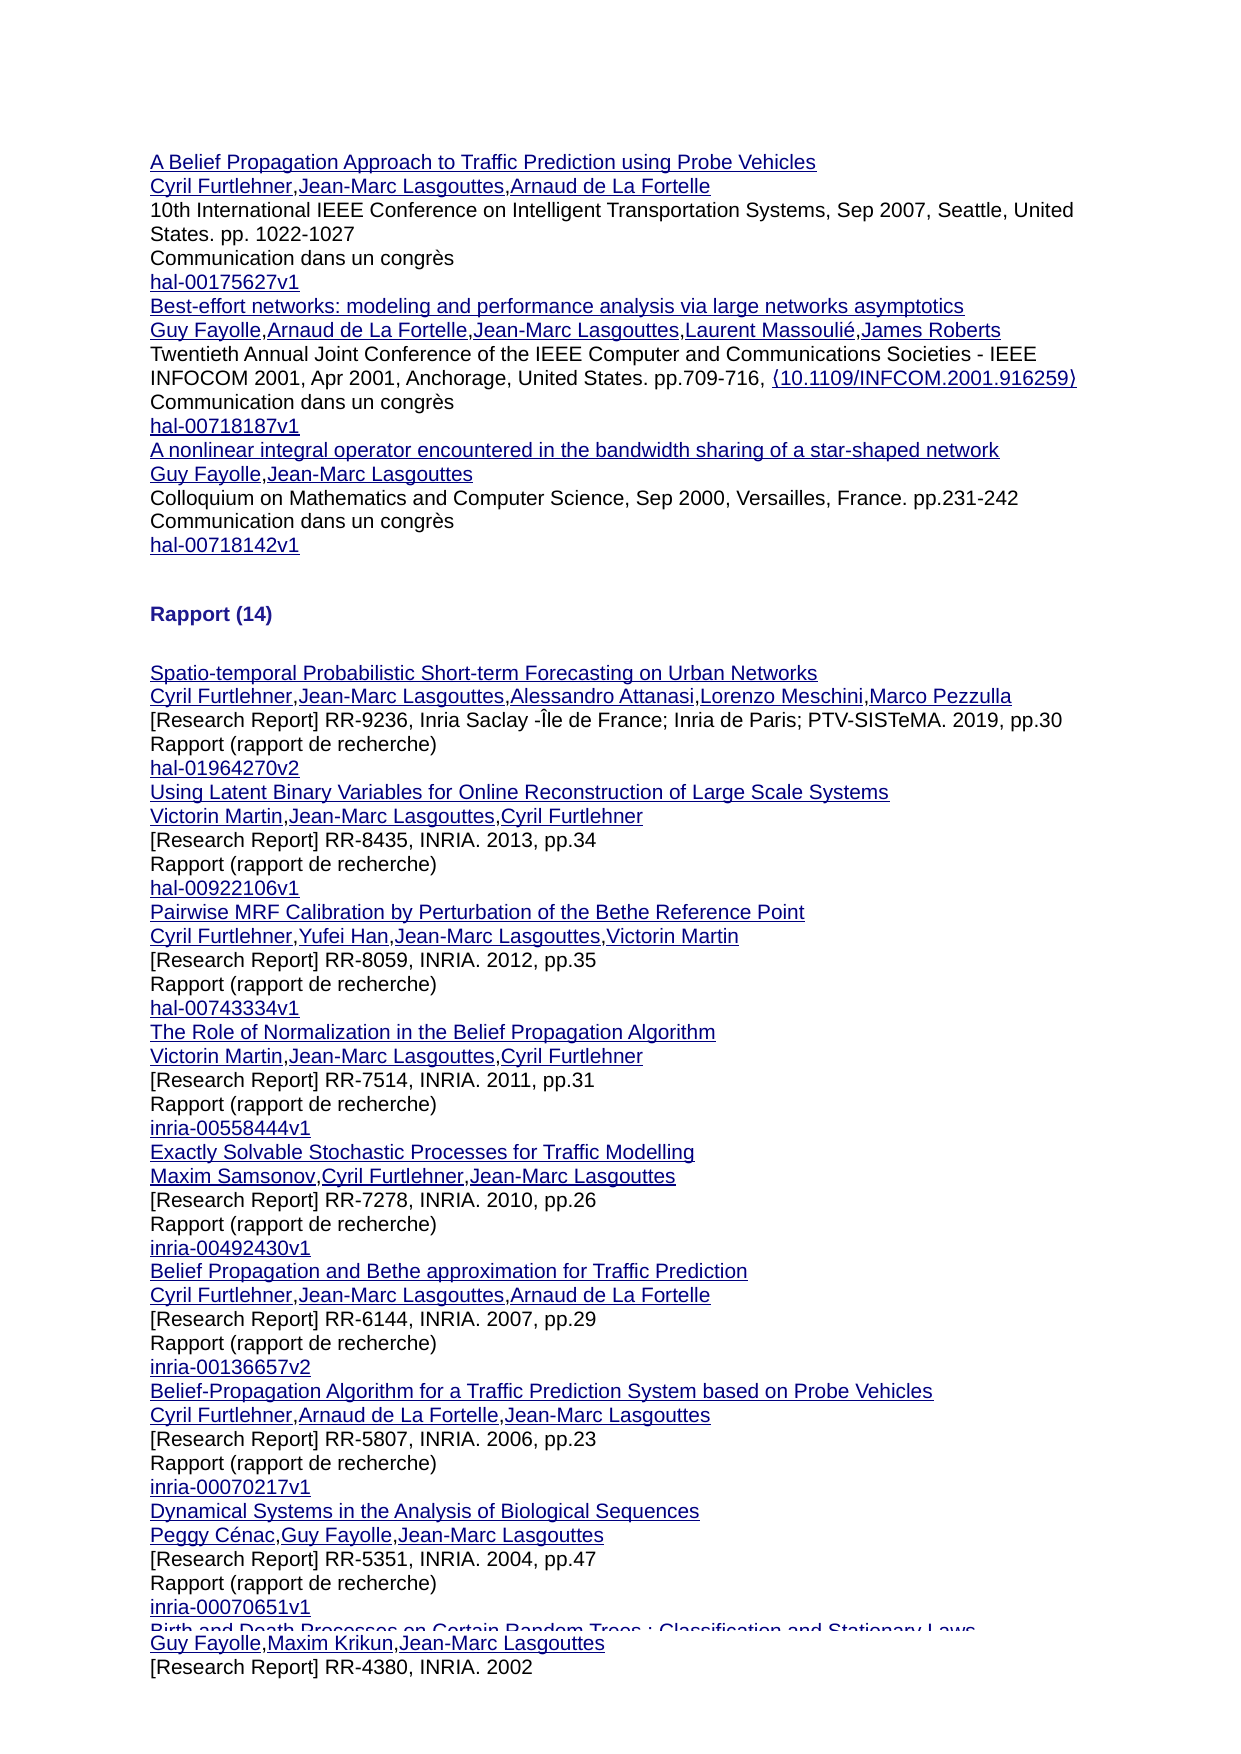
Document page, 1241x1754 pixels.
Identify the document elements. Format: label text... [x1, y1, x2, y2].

table_cell The Role of Normalization in the Belief Propagation Algorithm Victorin Martin,Jean-Marc Lasgouttes,Cyril Furtlehner [Research Report] RR-7514, INRIA. 2011, pp.31 Rapport (rapport de recherche) inria-00558444v1 [150, 1020, 1090, 1139]
table_cell Belief-Propagation Algorithm for a Traffic Prediction System based on Probe Vehicles Cyril Furtlehner,Arnaud de La Fortelle,Jean-Marc Lasgouttes [Research Report] RR-5807, INRIA. 2006, pp.23 Rapport (rapport de recherche) inria-00070217v1 [150, 1379, 1090, 1499]
subtitle Rapport (14) [150, 602, 1090, 626]
table_cell A nonlinear integral operator encountered in the bandwidth sharing of a star-shaped network Guy Fayolle,Jean-Marc Lasgouttes Colloquium on Mathematics and Computer Science, Sep 2000, Versailles, France. pp.231-242 Communication dans un congrès hal-00718142v1 [150, 438, 1090, 557]
table_cell Dynamical Systems in the Analysis of Biological Sequences Peggy Cénac,Guy Fayolle,Jean-Marc Lasgouttes [Research Report] RR-5351, INRIA. 2004, pp.47 Rapport (rapport de recherche) inria-00070651v1 [150, 1499, 1090, 1619]
table_cell Exactly Solvable Stochastic Processes for Traffic Modelling Maxim Samsonov,Cyril Furtlehner,Jean-Marc Lasgouttes [Research Report] RR-7278, INRIA. 2010, pp.26 Rapport (rapport de recherche) inria-00492430v1 [150, 1140, 1090, 1259]
table_cell A Belief Propagation Approach to Traffic Prediction using Probe Vehicles Cyril Furtlehner,Jean-Marc Lasgouttes,Arnaud de La Fortelle 10th International IEEE Conference on Intelligent Transportation Systems, Sep 2007, Seattle, United States. pp. 1022-1027 Communication dans un congrès hal-00175627v1 [150, 150, 1090, 294]
table_cell Birth and Death Processes on Certain Random Trees : Classification and Stationary Laws Guy Fayolle,Maxim Krikun,Jean-Marc Lasgouttes [Research Report] RR-4380, INRIA. 2002 [150, 1619, 1090, 1679]
table_cell Belief Propagation and Bethe approximation for Traffic Prediction Cyril Furtlehner,Jean-Marc Lasgouttes,Arnaud de La Fortelle [Research Report] RR-6144, INRIA. 2007, pp.29 Rapport (rapport de recherche) inria-00136657v2 [150, 1259, 1090, 1379]
table_cell Pairwise MRF Calibration by Perturbation of the Bethe Reference Point Cyril Furtlehner,Yufei Han,Jean-Marc Lasgouttes,Victorin Martin [Research Report] RR-8059, INRIA. 2012, pp.35 Rapport (rapport de recherche) hal-00743334v1 [150, 900, 1090, 1020]
table_cell Best-effort networks: modeling and performance analysis via large networks asymptotics Guy Fayolle,Arnaud de La Fortelle,Jean-Marc Lasgouttes,Laurent Massoulié,James Roberts Twentieth Annual Joint Conference of the IEEE Computer and Communications Societies - IEEE INFOCOM 2001, Apr 2001, Anchorage, United States. pp.709-716, ⟨10.1109/INFCOM.2001.916259⟩ Communication dans un congrès hal-00718187v1 [150, 294, 1090, 437]
table_cell Using Latent Binary Variables for Online Reconstruction of Large Scale Systems Victorin Martin,Jean-Marc Lasgouttes,Cyril Furtlehner [Research Report] RR-8435, INRIA. 2013, pp.34 Rapport (rapport de recherche) hal-00922106v1 [150, 780, 1090, 900]
table_header Spatio-temporal Probabilistic Short-term Forecasting on Urban Networks Cyril Furtlehner,Jean-Marc Lasgouttes,Alessandro Attanasi,Lorenzo Meschini,Marco Pezzulla [Research Report] RR-9236, Inria Saclay -Île de France; Inria de Paris; PTV-SISTeMA. 2019, pp.30 Rapport (rapport de recherche) hal-01964270v2 [150, 660, 1090, 780]
